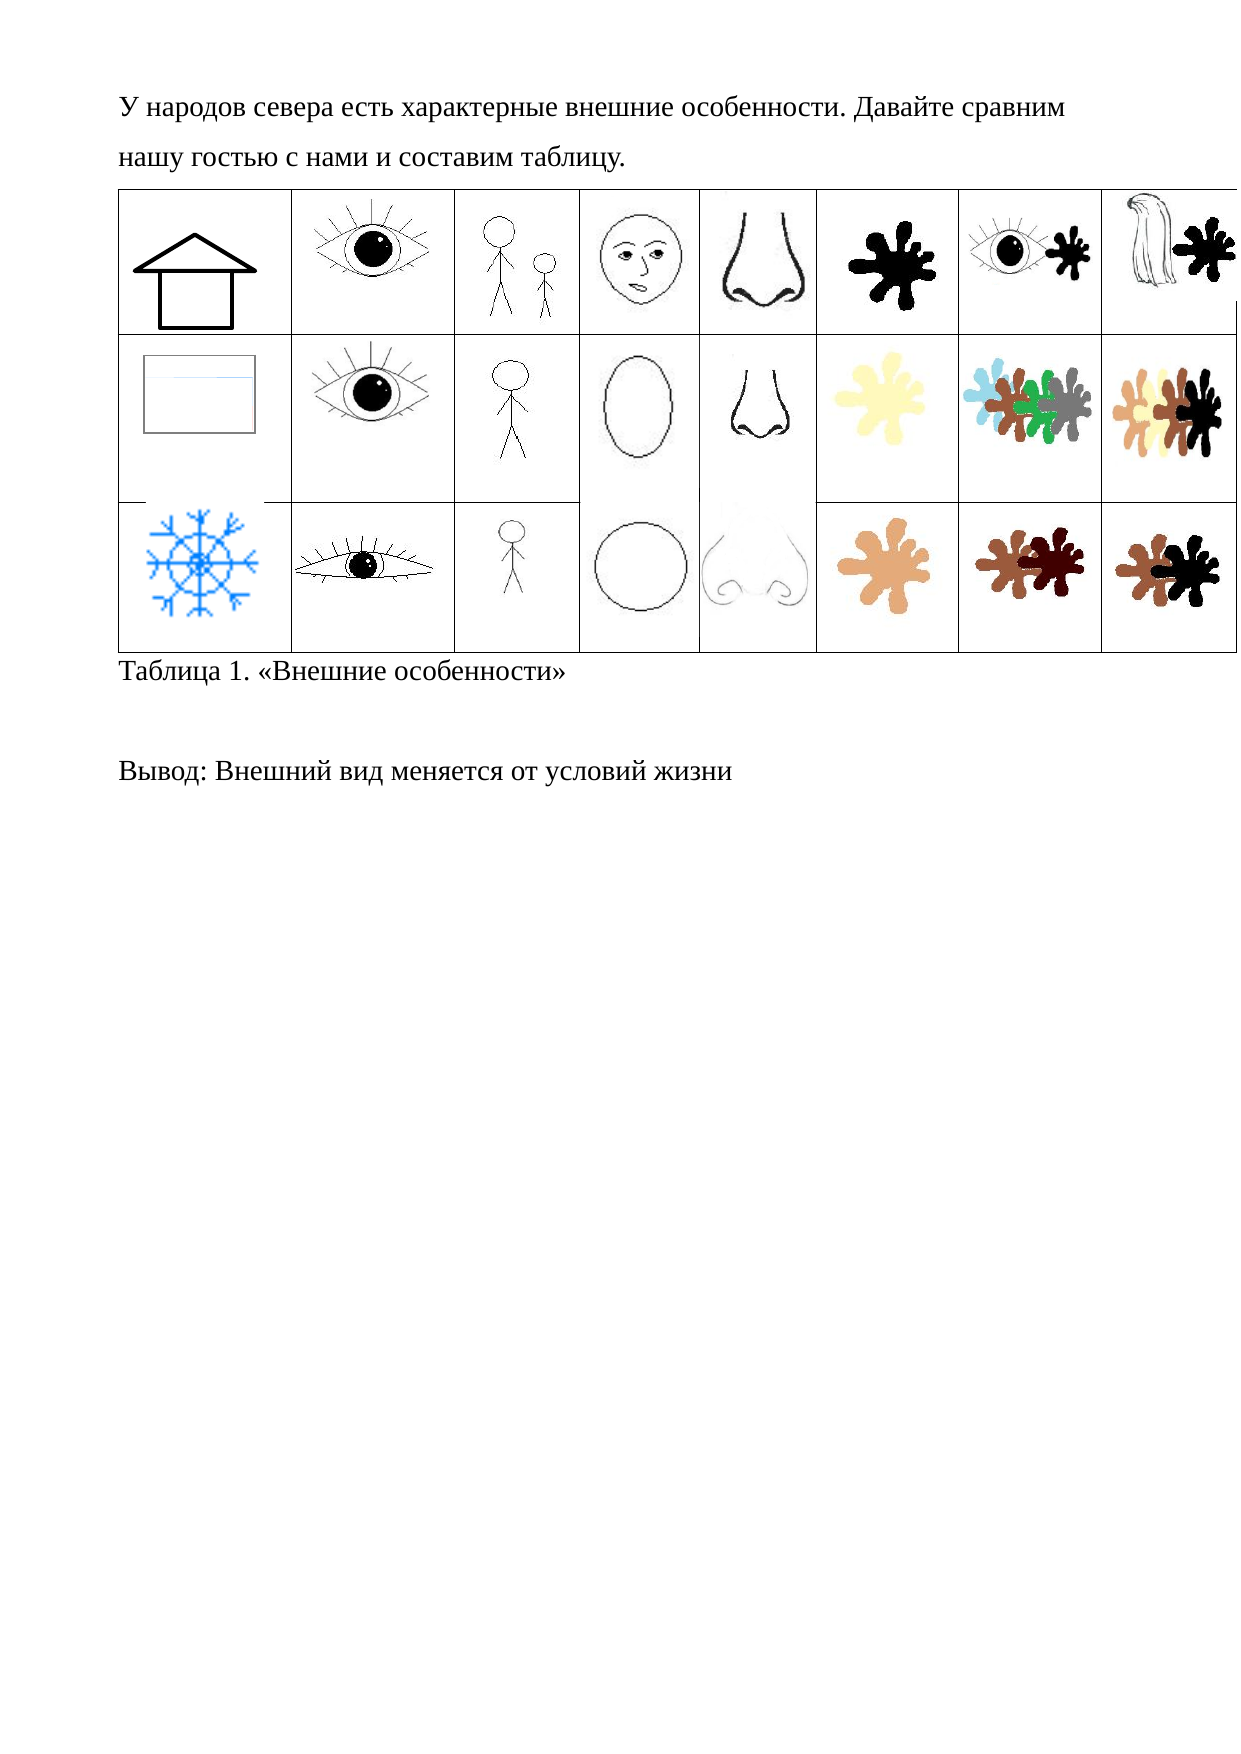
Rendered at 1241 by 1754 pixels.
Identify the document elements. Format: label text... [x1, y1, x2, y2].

table_cell [119, 335, 291, 502]
table_cell [817, 503, 958, 652]
table_header [119, 190, 291, 334]
table_cell [455, 483, 579, 502]
table_cell [959, 503, 1101, 652]
table_cell [455, 335, 579, 354]
table_cell [292, 599, 454, 652]
table_cell [700, 619, 816, 652]
table_cell [292, 335, 454, 502]
table_header [580, 190, 699, 204]
table_cell [1102, 335, 1236, 502]
table_cell [817, 335, 958, 502]
text Таблица 1. «Внешние особенности» [118, 653, 1122, 686]
table_header [1102, 190, 1236, 334]
table_cell [292, 503, 454, 535]
text Вывод: Внешний вид меняется от условий жизни [118, 753, 1122, 787]
table_cell [700, 335, 816, 502]
table_cell [1102, 503, 1236, 652]
table_header [716, 328, 816, 334]
table_header [959, 190, 1101, 334]
table_cell [119, 503, 291, 652]
table_cell [455, 503, 579, 652]
table_header [292, 190, 454, 334]
table_cell [580, 637, 699, 652]
text У народов севера есть характерные внешние особенности. Давайте сравним нашу гостью с нами и составим таблицу. [118, 89, 1122, 172]
table_cell [959, 335, 1101, 354]
table_cell [959, 455, 1101, 502]
table_header [455, 190, 579, 334]
table_cell [580, 488, 699, 502]
table_header [817, 190, 958, 334]
